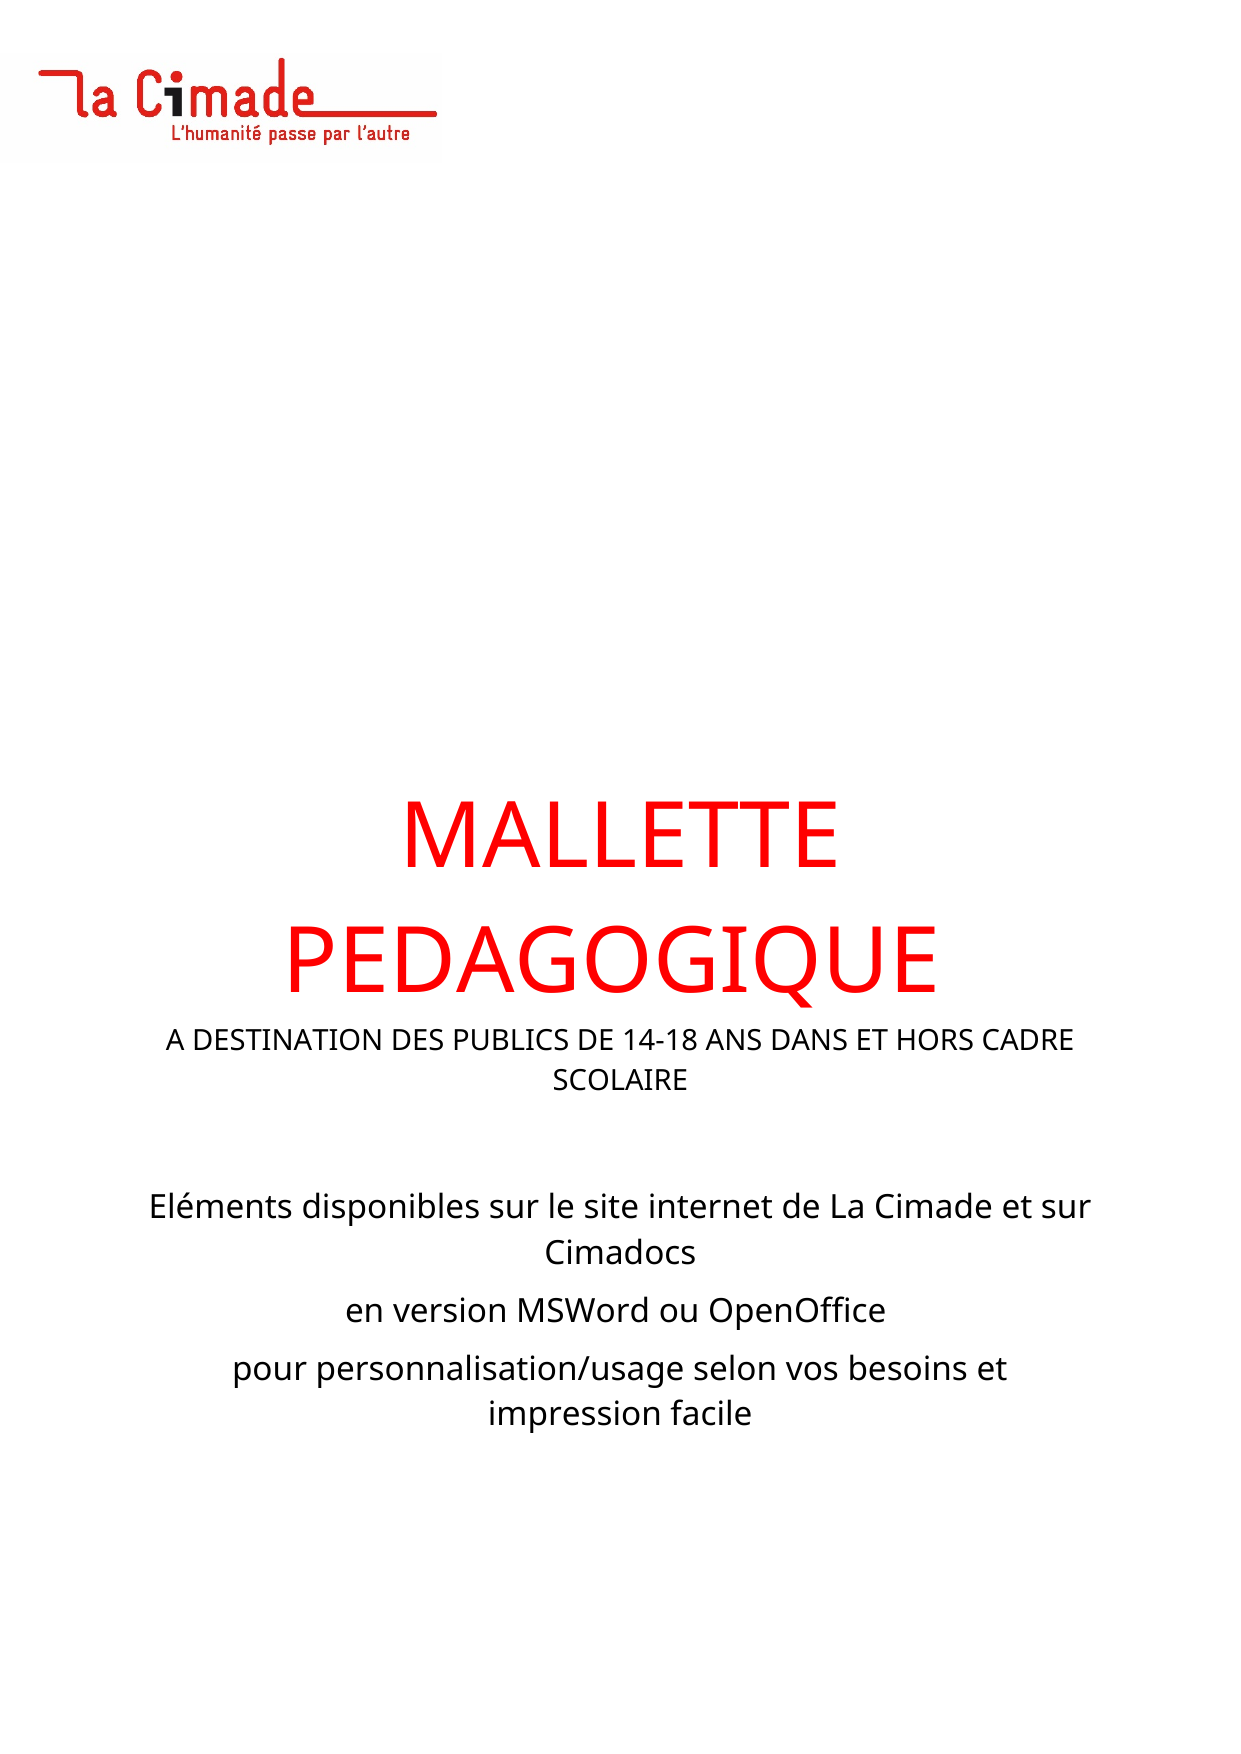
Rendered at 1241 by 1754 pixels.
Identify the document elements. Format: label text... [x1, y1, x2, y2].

picture [0, 53, 443, 163]
text Eléments disponibles sur le site internet de La Cimade et sur Cimadocs [148, 1183, 1093, 1274]
text MALLETTE PEDAGOGIQUE [148, 770, 1093, 1020]
text A DESTINATION DES PUBLICS DE 14-18 ANS DANS ET HORS CADRE SCOLAIRE [148, 1020, 1093, 1099]
text en version MSWord ou OpenOffice [148, 1286, 1093, 1332]
text pour personnalisation/usage selon vos besoins et impression facile [148, 1344, 1093, 1435]
